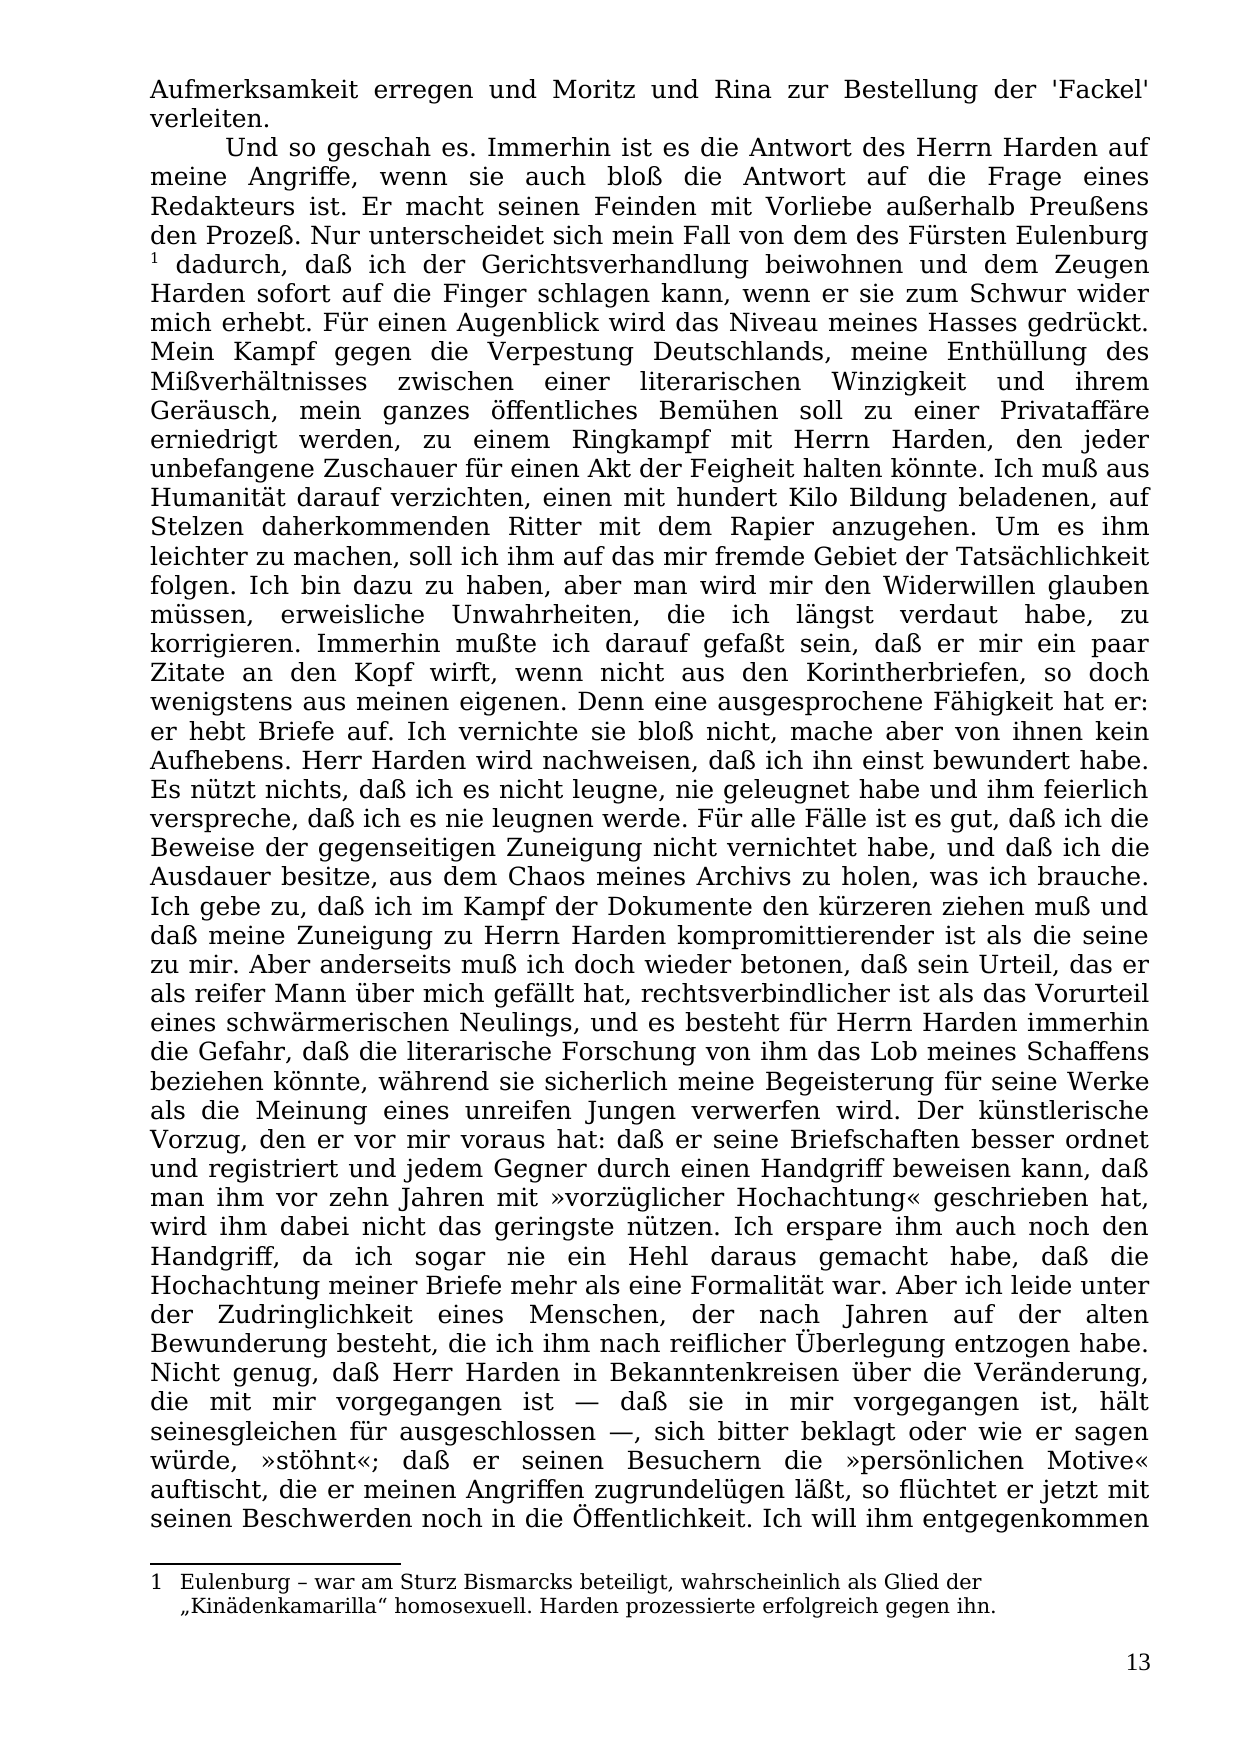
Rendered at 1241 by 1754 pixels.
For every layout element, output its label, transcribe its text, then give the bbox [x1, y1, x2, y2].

text Eulenburg – war am Sturz Bismarcks beteiligt, wahrscheinlich als Glied der „Kinädenkamarilla“ homosexuell. Harden prozessierte erfolgreich gegen ihn. [150, 1570, 1151, 1618]
text Aufmerksamkeit erregen und Moritz und Rina zur Bestellung der 'Fackel' verleiten. [150, 75, 1151, 133]
text Und so geschah es. Immerhin ist es die Antwort des Herrn Harden auf meine Angriffe, wenn sie auch bloß die Antwort auf die Frage eines Redakteurs ist. Er macht seinen Feinden mit Vorliebe außerhalb Preußens den Prozeß. Nur unterscheidet sich mein Fall von dem des Fürsten Eulenburg dadurch, daß ich der Gerichtsverhandlung beiwohnen und dem Zeugen Harden sofort auf die Finger schlagen kann, wenn er sie zum Schwur wider mich erhebt. Für einen Augenblick wird das Niveau meines Hasses gedrückt. Mein Kampf gegen die Verpestung Deutschlands, meine Enthüllung des Mißverhältnisses zwischen einer literarischen Winzigkeit und ihrem Geräusch, mein ganzes öffentliches Bemühen soll zu einer Privataffäre erniedrigt werden, zu einem Ringkampf mit Herrn Harden, den jeder unbefangene Zuschauer für einen Akt der Feigheit halten könnte. Ich muß aus Humanität darauf verzichten, einen mit hundert Kilo Bildung beladenen, auf Stelzen daherkommenden Ritter mit dem Rapier anzugehen. Um es ihm leichter zu machen, soll ich ihm auf das mir fremde Gebiet der Tatsächlichkeit folgen. Ich bin dazu zu haben, aber man wird mir den Widerwillen glauben müssen, erweisliche Unwahrheiten, die ich längst verdaut habe, zu korrigieren. Immerhin mußte ich darauf gefaßt sein, daß er mir ein paar Zitate an den Kopf wirft, wenn nicht aus den Korintherbriefen, so doch wenigstens aus meinen eigenen. Denn eine ausgesprochene Fähigkeit hat er: er hebt Briefe auf. Ich vernichte sie bloß nicht, mache aber von ihnen kein Aufhebens. Herr Harden wird nachweisen, daß ich ihn einst bewundert habe. Es nützt nichts, daß ich es nicht leugne, nie geleugnet habe und ihm feierlich verspreche, daß ich es nie leugnen werde. Für alle Fälle ist es gut, daß ich die Beweise der gegenseitigen Zuneigung nicht vernichtet habe, und daß ich die Ausdauer besitze, aus dem Chaos meines Archivs zu holen, was ich brauche. Ich gebe zu, daß ich im Kampf der Dokumente den kürzeren ziehen muß und daß meine Zuneigung zu Herrn Harden kompromittierender ist als die seine zu mir. Aber anderseits muß ich doch wieder betonen, daß sein Urteil, das er als reifer Mann über mich gefällt hat, rechtsverbindlicher ist als das Vorurteil eines schwärmerischen Neulings, und es besteht für Herrn Harden immerhin die Gefahr, daß die literarische Forschung von ihm das Lob meines Schaffens beziehen könnte, während sie sicherlich meine Begeisterung für seine Werke als die Meinung eines unreifen Jungen verwerfen wird. Der künstlerische Vorzug, den er vor mir voraus hat: daß er seine Briefschaften besser ordnet und registriert und jedem Gegner durch einen Handgriff beweisen kann, daß man ihm vor zehn Jahren mit »vorzüglicher Hochachtung« geschrieben hat, wird ihm dabei nicht das geringste nützen. Ich erspare ihm auch noch den Handgriff, da ich sogar nie ein Hehl daraus gemacht habe, daß die Hochachtung meiner Briefe mehr als eine Formalität war. Aber ich leide unter der Zudringlichkeit eines Menschen, der nach Jahren auf der alten Bewunderung besteht, die ich ihm nach reiflicher Überlegung entzogen habe. Nicht genug, daß Herr Harden in Bekanntenkreisen über die Veränderung, die mit mir vorgegangen ist — daß sie in mir vorgegangen ist, hält seinesgleichen für ausgeschlossen —, sich bitter beklagt oder wie er sagen würde, »stöhnt«; daß er seinen Besuchern die »persönlichen Motive« auftischt, die er meinen Angriffen zugrundelügen läßt, so flüchtet er jetzt mit seinen Beschwerden noch in die Öffentlichkeit. Ich will ihm entgegenkommen [150, 133, 1151, 1533]
